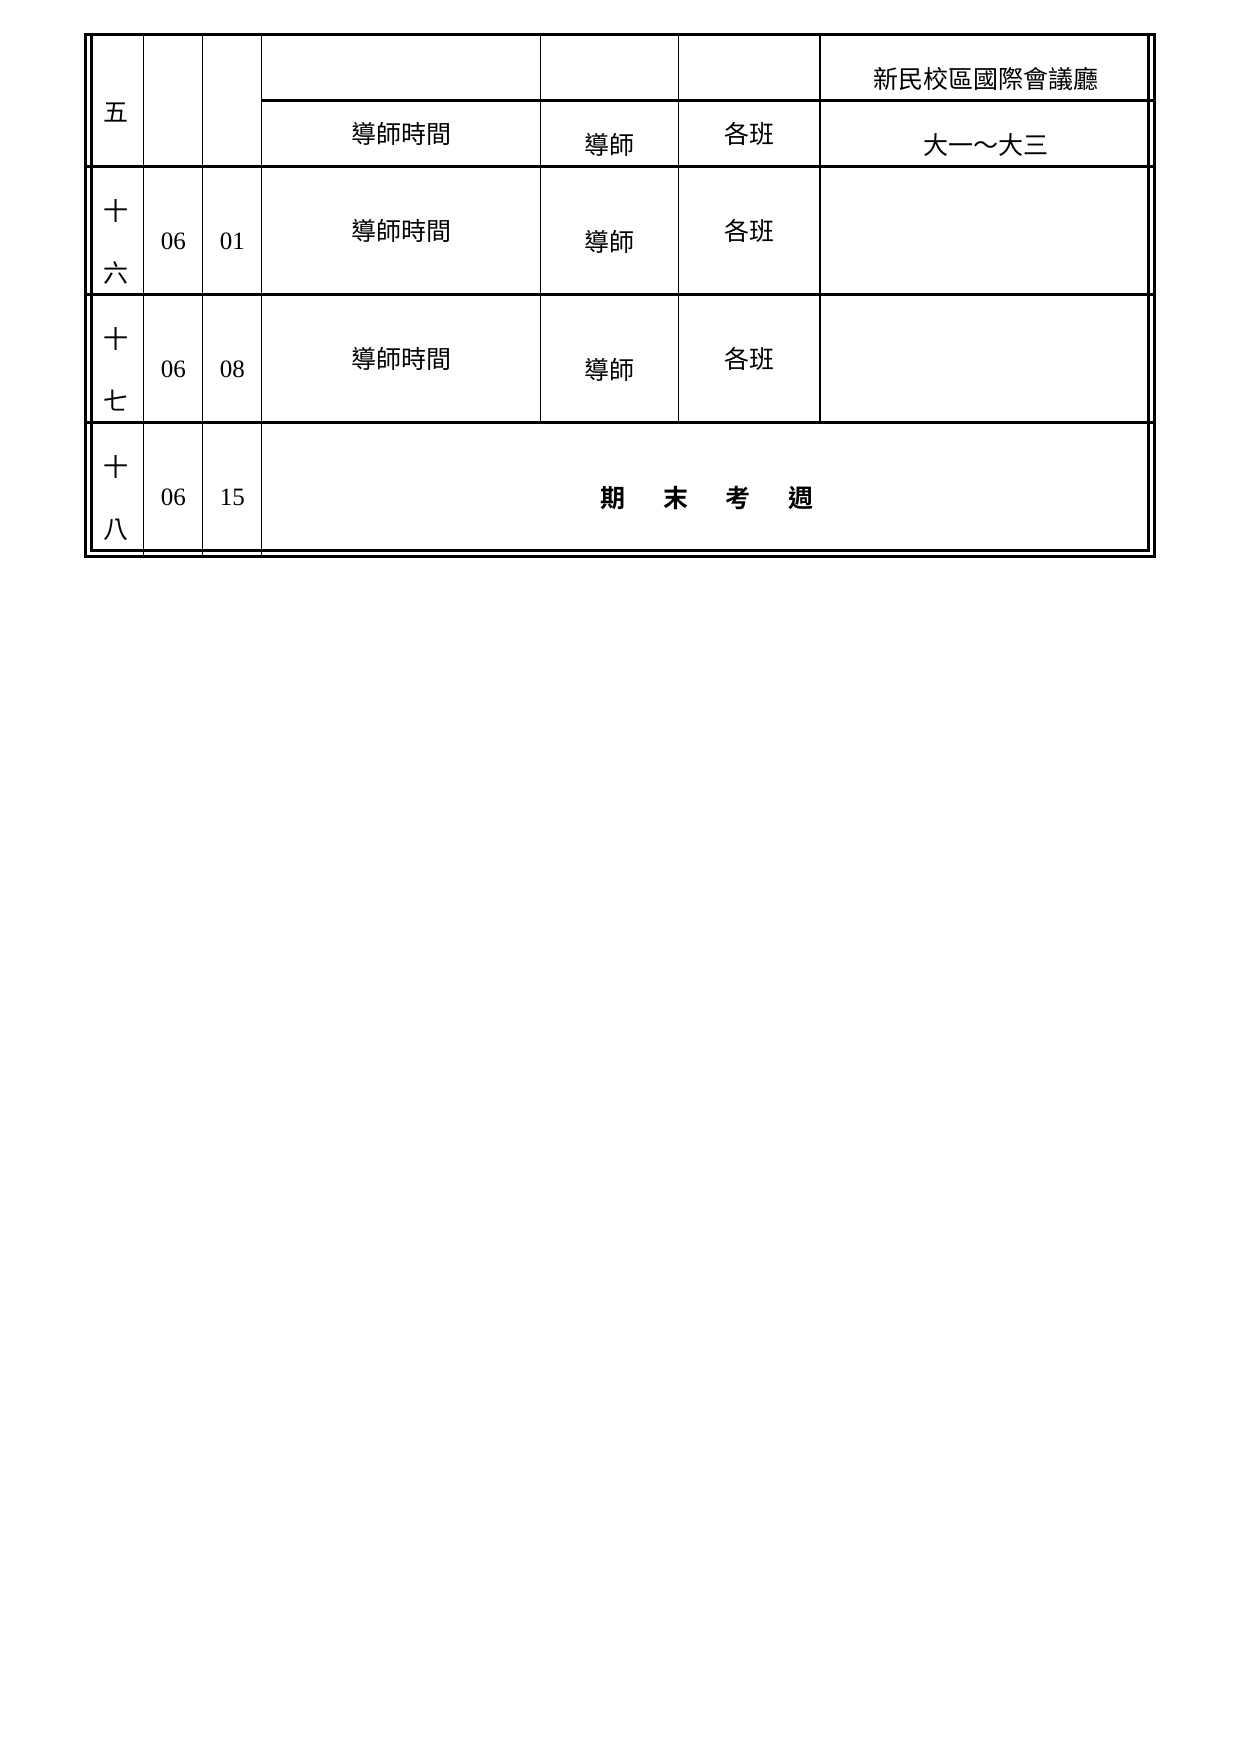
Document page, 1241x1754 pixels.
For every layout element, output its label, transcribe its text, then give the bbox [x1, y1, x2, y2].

table_cell 十六 [93, 168, 143, 293]
table_cell [821, 296, 1147, 421]
table_cell 導師 [541, 102, 678, 164]
table_cell 導師 [541, 168, 678, 293]
table_cell 導師時間 [262, 102, 540, 164]
table_cell 大一～大三 [821, 102, 1147, 164]
table_cell 導師時間 [262, 296, 540, 421]
table_cell 06 [144, 296, 202, 421]
table_cell 導師 [541, 296, 678, 421]
table_cell [203, 36, 261, 164]
table_cell 06 [144, 168, 202, 293]
table_cell 十八 [93, 424, 143, 549]
table_cell 期 末 考 週 [262, 424, 1147, 549]
table_cell 15 [203, 424, 261, 549]
table_cell 導師時間 [262, 168, 540, 293]
table_cell [679, 36, 819, 99]
table_cell 各班 [679, 102, 819, 164]
table_cell 08 [203, 296, 261, 421]
table_cell [144, 36, 202, 164]
table_cell 五 [93, 36, 143, 164]
table_cell [262, 36, 540, 99]
table_cell 06 [144, 424, 202, 549]
table_cell [541, 36, 678, 99]
table_cell 各班 [679, 168, 819, 293]
table_cell 各班 [679, 296, 819, 421]
table_cell 新民校區國際會議廳 [821, 36, 1147, 99]
table_cell 01 [203, 168, 261, 293]
table_cell [821, 168, 1147, 293]
table_cell 十七 [93, 296, 143, 421]
